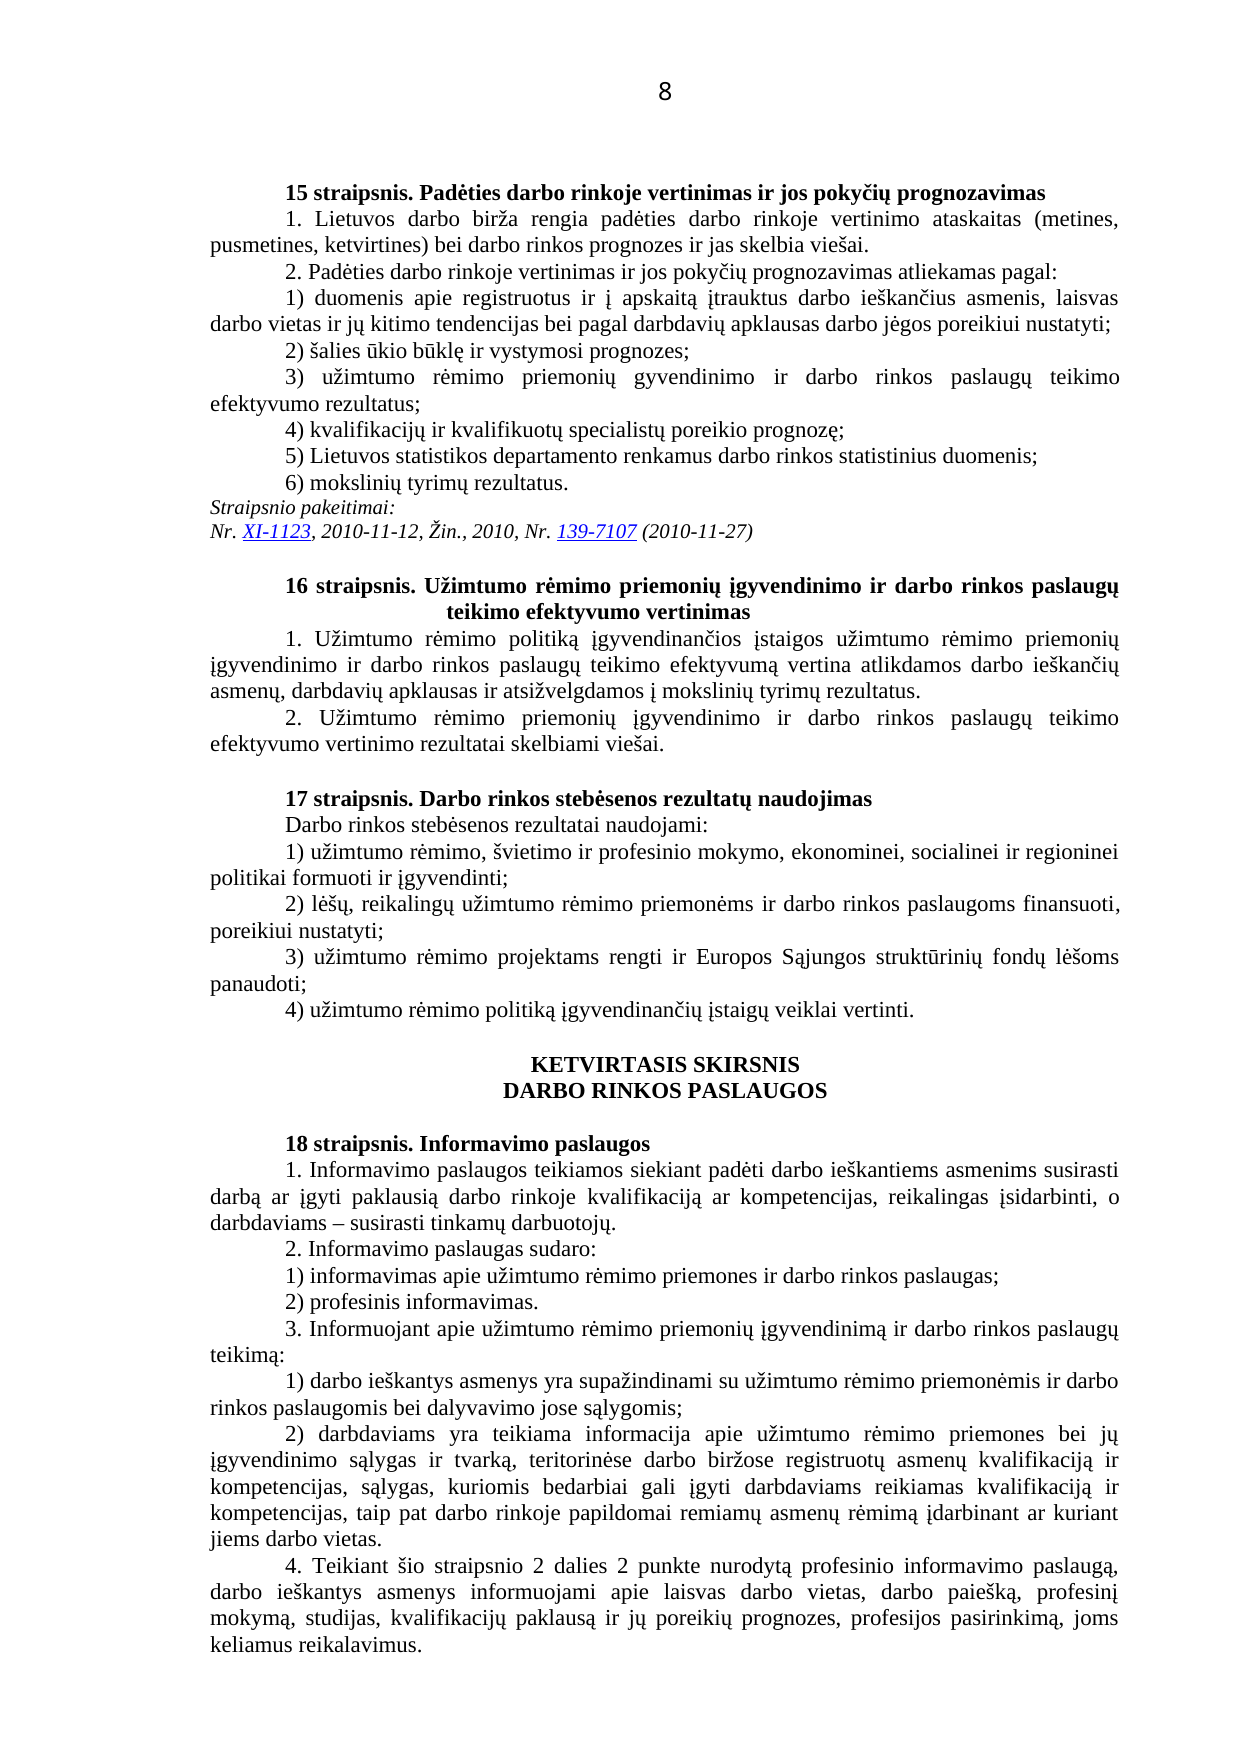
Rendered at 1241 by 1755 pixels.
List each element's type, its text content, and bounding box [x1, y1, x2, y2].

text Darbo rinkos stebėsenos rezultatai naudojami: [210, 811, 1120, 838]
text 2) lėšų, reikalingų užimtumo rėmimo priemonėms ir darbo rinkos paslaugoms finansuoti, poreikiui nustatyti; [210, 891, 1120, 943]
text 1) darbo ieškantys asmenys yra supažindinami su užimtumo rėmimo priemonėmis ir darbo rinkos paslaugomis bei dalyvavimo jose sąlygomis; [210, 1367, 1120, 1420]
text 4) užimtumo rėmimo politiką įgyvendinančių įstaigų veiklai vertinti. [210, 996, 1120, 1022]
text 1. Lietuvos darbo birža rengia padėties darbo rinkoje vertinimo ataskaitas (metines, pusmetines, ketvirtines) bei darbo rinkos prognozes ir jas skelbia viešai. [210, 205, 1120, 258]
text 4) kvalifikacijų ir kvalifikuotų specialistų poreikio prognozę; [210, 416, 1120, 442]
text 2. Informavimo paslaugas sudaro: [210, 1236, 1120, 1262]
text 17 straipsnis. Darbo rinkos stebėsenos rezultatų naudojimas [210, 785, 1120, 811]
text 1. Užimtumo rėmimo politiką įgyvendinančios įstaigos užimtumo rėmimo priemonių įgyvendinimo ir darbo rinkos paslaugų teikimo efektyvumą vertina atlikdamos darbo ieškančių asmenų, darbdavių apklausas ir atsižvelgdamos į mokslinių tyrimų rezultatus. [210, 624, 1120, 704]
text Straipsnio pakeitimai: [210, 495, 1120, 519]
text DARBO RINKOS PASLAUGOS [210, 1077, 1120, 1104]
text 6) mokslinių tyrimų rezultatus. [210, 469, 1120, 495]
text 1) informavimas apie užimtumo rėmimo priemones ir darbo rinkos paslaugas; [210, 1262, 1120, 1288]
text 16 straipsnis. Užimtumo rėmimo priemonių įgyvendinimo ir darbo rinkos paslaugų teikimo efektyvumo vertinimas [285, 572, 1120, 624]
text 1. Informavimo paslaugos teikiamos siekiant padėti darbo ieškantiems asmenims susirasti darbą ar įgyti paklausią darbo rinkoje kvalifikaciją ar kompetencijas, reikalingas įsidarbinti, o darbdaviams – susirasti tinkamų darbuotojų. [210, 1156, 1120, 1236]
text 1) duomenis apie registruotus ir į apskaitą įtrauktus darbo ieškančius asmenis, laisvas darbo vietas ir jų kitimo tendencijas bei pagal darbdavių apklausas darbo jėgos poreikiui nustatyti; [210, 284, 1120, 337]
text 2. Užimtumo rėmimo priemonių įgyvendinimo ir darbo rinkos paslaugų teikimo efektyvumo vertinimo rezultatai skelbiami viešai. [210, 704, 1120, 756]
text 2) darbdaviams yra teikiama informacija apie užimtumo rėmimo priemones bei jų įgyvendinimo sąlygas ir tvarką, teritorinėse darbo biržose registruotų asmenų kvalifikaciją ir kompetencijas, sąlygas, kuriomis bedarbiai gali įgyti darbdaviams reikiamas kvalifikaciją ir kompetencijas, taip pat darbo rinkoje papildomai remiamų asmenų rėmimą įdarbinant ar kuriant jiems darbo vietas. [210, 1420, 1120, 1552]
text 2) šalies ūkio būklę ir vystymosi prognozes; [210, 337, 1120, 363]
text 5) Lietuvos statistikos departamento renkamus darbo rinkos statistinius duomenis; [210, 442, 1120, 469]
text 3. Informuojant apie užimtumo rėmimo priemonių įgyvendinimą ir darbo rinkos paslaugų teikimą: [210, 1314, 1120, 1367]
text 2. Padėties darbo rinkoje vertinimas ir jos pokyčių prognozavimas atliekamas pagal: [210, 258, 1120, 284]
text KETVIRTASIS SKIRSNIS [210, 1051, 1120, 1077]
text 3) užimtumo rėmimo priemonių gyvendinimo ir darbo rinkos paslaugų teikimo efektyvumo rezultatus; [210, 363, 1120, 416]
text 1) užimtumo rėmimo, švietimo ir profesinio mokymo, ekonominei, socialinei ir regioninei politikai formuoti ir įgyvendinti; [210, 838, 1120, 891]
text 3) užimtumo rėmimo projektams rengti ir Europos Sąjungos struktūrinių fondų lėšoms panaudoti; [210, 943, 1120, 996]
text 18 straipsnis. Informavimo paslaugos [210, 1130, 1120, 1156]
text Nr. XI-1123, 2010-11-12, Žin., 2010, Nr. 139-7107 (2010-11-27) [210, 519, 1120, 543]
text 15 straipsnis. Padėties darbo rinkoje vertinimas ir jos pokyčių prognozavimas [210, 179, 1120, 205]
text 4. Teikiant šio straipsnio 2 dalies 2 punkte nurodytą profesinio informavimo paslaugą, darbo ieškantys asmenys informuojami apie laisvas darbo vietas, darbo paiešką, profesinį mokymą, studijas, kvalifikacijų paklausą ir jų poreikių prognozes, profesijos pasirinkimą, joms keliamus reikalavimus. [210, 1552, 1120, 1657]
text 2) profesinis informavimas. [210, 1288, 1120, 1314]
